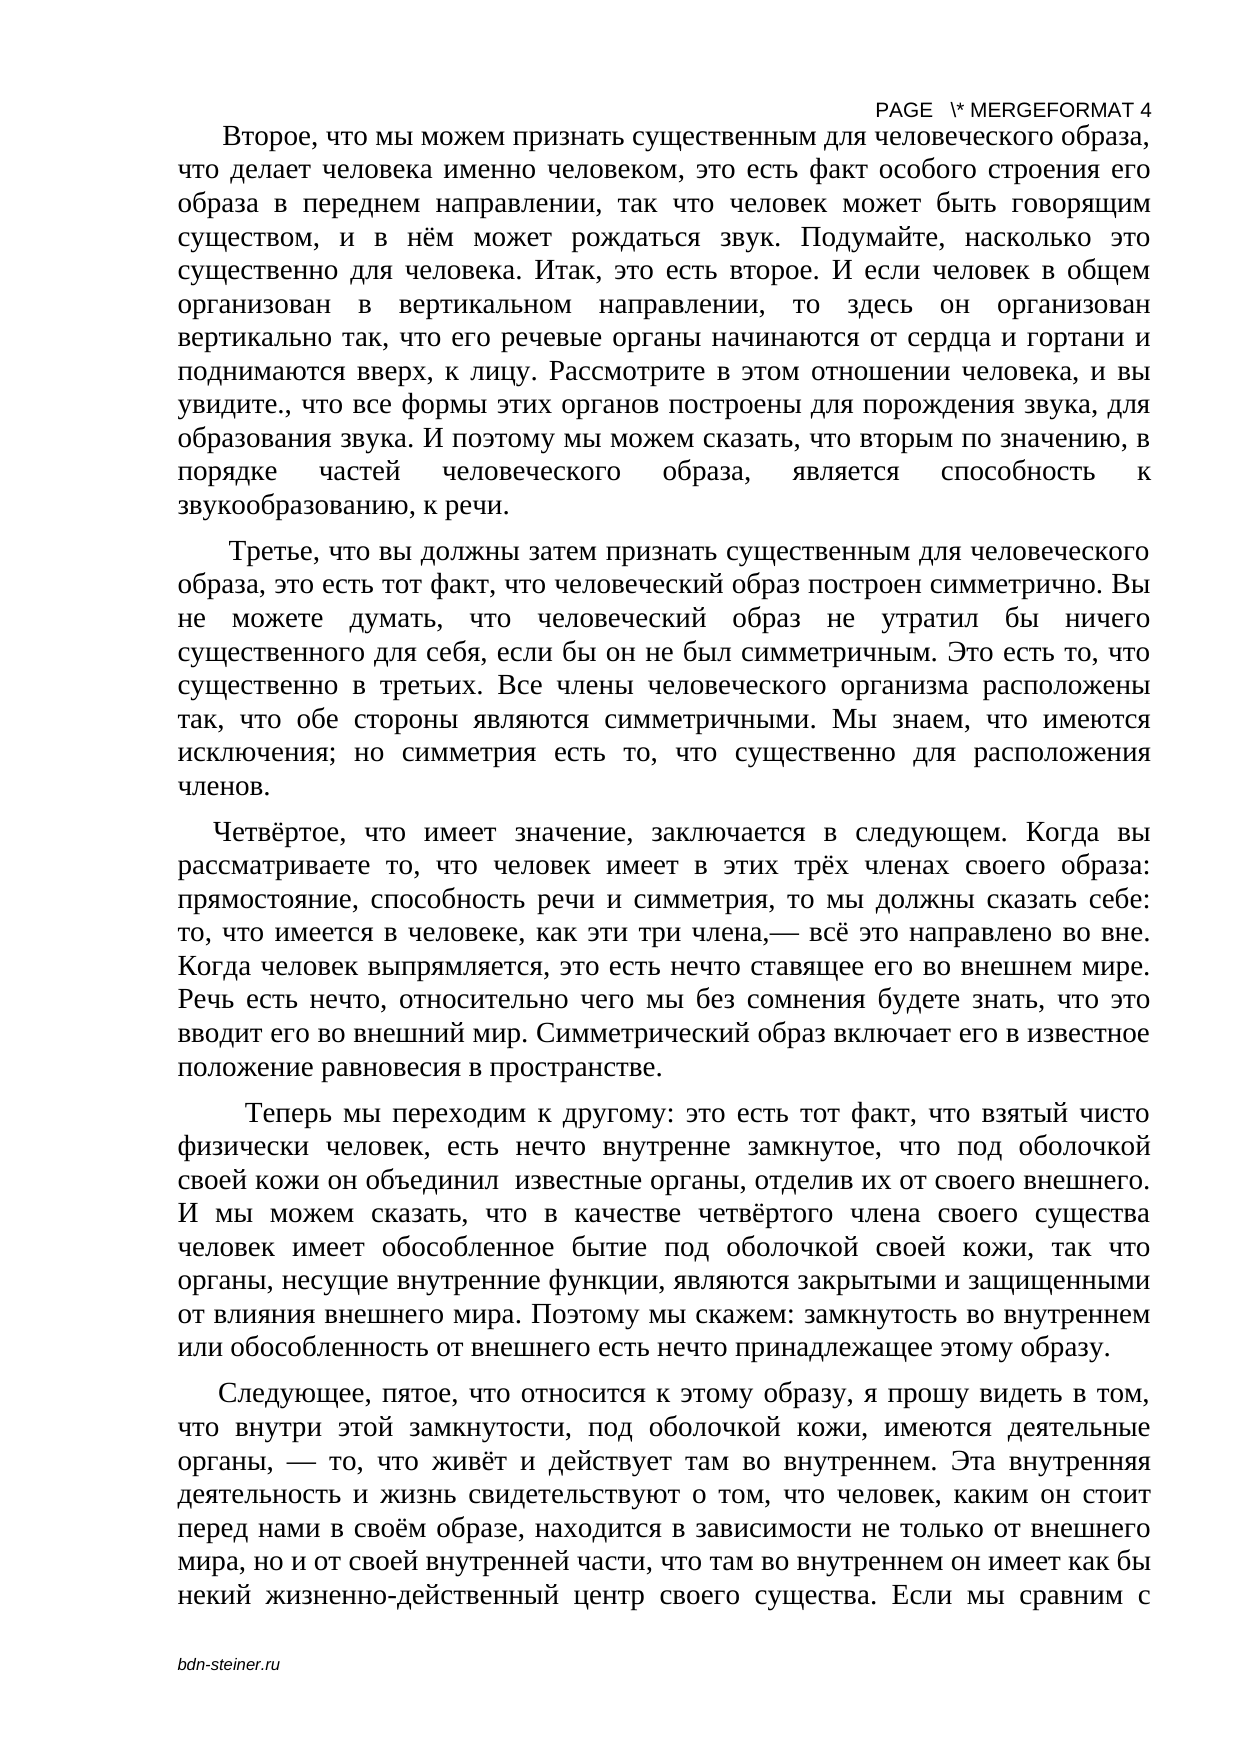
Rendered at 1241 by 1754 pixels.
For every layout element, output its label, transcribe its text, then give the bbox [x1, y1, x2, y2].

text Второе, что мы можем признать существенным для человеческого образа, что делает человека именно человеком, это есть факт особого строения его образа в переднем направлении, так что человек может быть говорящим существом, и в нём может рождаться звук. Подумайте, насколько это существенно для человека. Итак, это есть второе. И если человек в общем организован в вертикальном направлении, то здесь он организован вертикально так, что его речевые органы начинаются от сердца и гортани и поднимаются вверх, к лицу. Рассмотрите в этом отношении человека, и вы увидите., что все формы этих органов построены для порождения звука, для образования звука. И поэтому мы можем сказать, что вторым по значению, в порядке частей человеческого образа, является способность к звукообразованию, к речи. [177, 118, 1152, 521]
text Теперь мы переходим к другому: это есть тот факт, что взятый чисто физически человек, есть нечто внутренне замкнутое, что под оболочкой своей кожи он объединил известные органы, отделив их от своего внешнего. И мы можем сказать, что в качестве четвёртого члена своего существа человек имеет обособленное бытие под оболочкой своей кожи, так что органы, несущие внутренние функции, являются закрытыми и защищенными от влияния внешнего мира. Поэтому мы скажем: замкнутость во внутреннем или обособленность от внешнего есть нечто принадлежащее этому образу. [177, 1095, 1152, 1363]
text Следующее, пятое, что относится к этому образу, я прошу видеть в том, что внутри этой замкнутости, под оболочкой кожи, имеются деятельные органы, — то, что живёт и действует там во внутреннем. Эта внутренняя деятельность и жизнь свидетельствуют о том, что человек, каким он стоит перед нами в своём образе, находится в зависимости не только от внешнего мира, но и от своей внутренней части, что там во внутреннем он имеет как бы некий жизненно-действенный центр своего существа. Если мы сравним с [177, 1376, 1152, 1610]
text Третье, что вы должны затем признать существенным для человеческого образа, это есть тот факт, что человеческий образ построен симметрично. Вы не можете думать, что человеческий образ не утратил бы ничего существенного для себя, если бы он не был симметричным. Это есть то, что существенно в третьих. Все члены человеческого организма расположены так, что обе стороны являются симметричными. Мы знаем, что имеются исключения; но симметрия есть то, что существенно для расположения членов. [177, 533, 1152, 801]
text Четвёртое, что имеет значение, заключается в следующем. Когда вы рассматриваете то, что человек имеет в этих трёх членах своего образа: прямостояние, способность речи и симметрия, то мы должны сказать себе: то, что имеется в человеке, как эти три члена,— всё это направлено во вне. Когда человек выпрямляется, это есть нечто ставящее его во внешнем мире. Речь есть нечто, относительно чего мы без сомнения будете знать, что это вводит его во внешний мир. Симметрический образ включает его в известное положение равновесия в пространстве. [177, 814, 1152, 1082]
